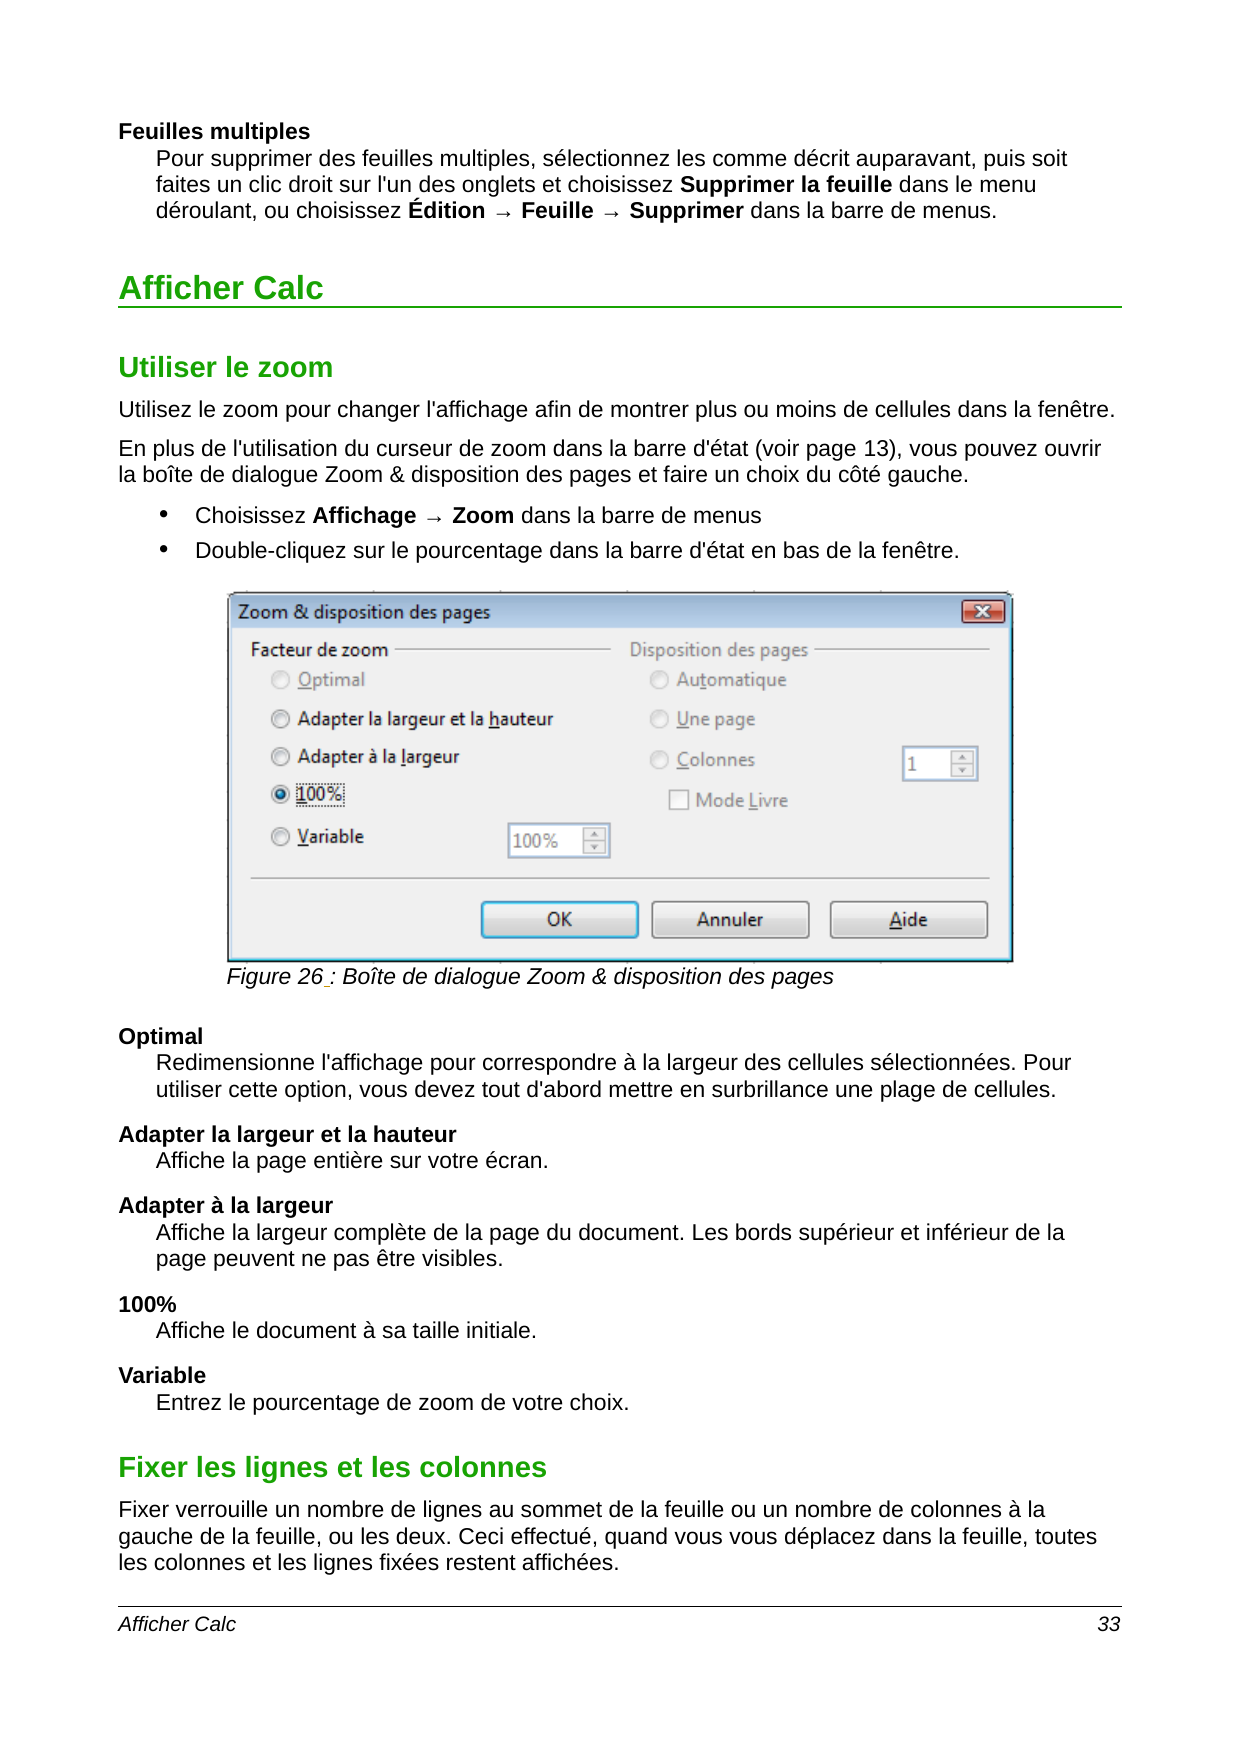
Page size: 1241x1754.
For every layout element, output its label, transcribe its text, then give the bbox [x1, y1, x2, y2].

text Adapter la largeur et la hauteur [118, 1121, 1122, 1147]
text Affiche la page entière sur votre écran. [156, 1147, 1122, 1173]
text 100% [118, 1291, 1122, 1317]
text Redimensionne l'affichage pour correspondre à la largeur des cellules sélectionnées. Pour utiliser cette option, vous devez tout d'abord mettre en surbrillance une plage de cellules. [156, 1049, 1122, 1102]
text Utilisez le zoom pour changer l'affichage afin de montrer plus ou moins de cellules dans la fenêtre. [118, 396, 1122, 423]
list Choisissez Affichage → Zoom dans la barre de menus [156, 500, 1122, 529]
subtitle Fixer les lignes et les colonnes [118, 1450, 1122, 1484]
list Double-cliquez sur le pourcentage dans la barre d'état en bas de la fenêtre. [156, 536, 1122, 565]
subtitle Utiliser le zoom [118, 350, 1122, 384]
text Pour supprimer des feuilles multiples, sélectionnez les comme décrit auparavant, puis soit faites un clic droit sur l'un des onglets et choisissez Supprimer la feuille dans le menu déroulant, ou choisissez Édition → Feuille → Supprimer dans la barre de menus. [156, 144, 1122, 223]
text Optimal [118, 1023, 1122, 1049]
text Affiche le document à sa taille initiale. [156, 1317, 1122, 1343]
text Feuilles multiples [118, 118, 1122, 144]
picture [226, 590, 1014, 964]
text Affiche la largeur complète de la page du document. Les bords supérieur et inférieur de la page peuvent ne pas être visibles. [156, 1219, 1122, 1272]
text En plus de l'utilisation du curseur de zoom dans la barre d'état (voir page 13), vous pouvez ouvrir la boîte de dialogue Zoom & disposition des pages et faire un choix du côté gauche. [118, 435, 1122, 488]
text Adapter à la largeur [118, 1192, 1122, 1219]
text Entrez le pourcentage de zoom de votre choix. [156, 1388, 1122, 1415]
text Figure 26 : Boîte de dialogue Zoom & disposition des pages [226, 964, 1014, 990]
text Fixer verrouille un nombre de lignes au sommet de la feuille ou un nombre de colonnes à la gauche de la feuille, ou les deux. Ceci effectué, quand vous vous déplacez dans la feuille, toutes les colonnes et les lignes fixées restent affichées. [118, 1496, 1122, 1575]
text Variable [118, 1362, 1122, 1388]
subtitle Afficher Calc [118, 268, 1122, 306]
